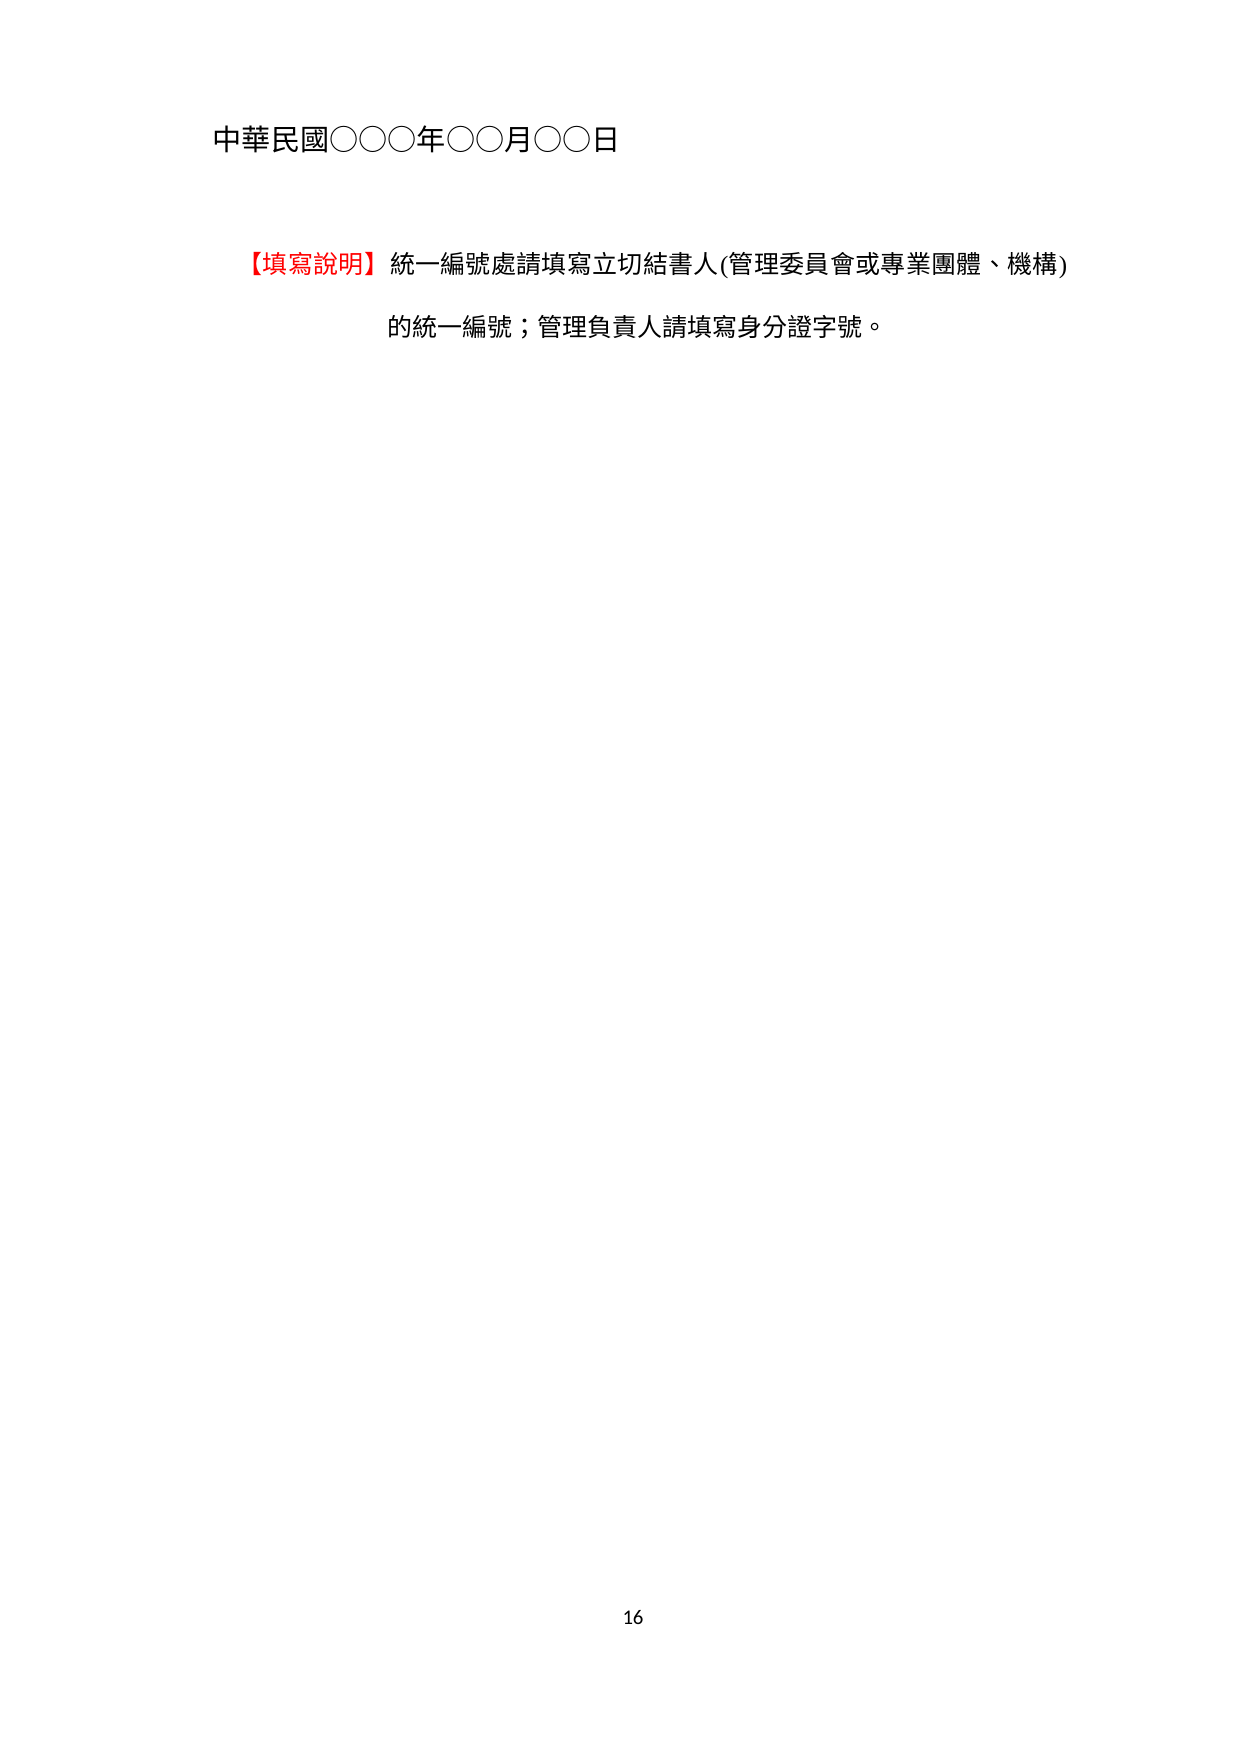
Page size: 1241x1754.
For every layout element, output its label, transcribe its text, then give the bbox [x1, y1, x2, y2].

text 中華民國○○○年○○月○○日 [212, 96, 1053, 159]
text 【填寫說明】統一編號處請填寫立切結書人(管理委員會或專業團體、機構)的統一編號；管理負責人請填寫身分證字號。 [237, 221, 1067, 346]
